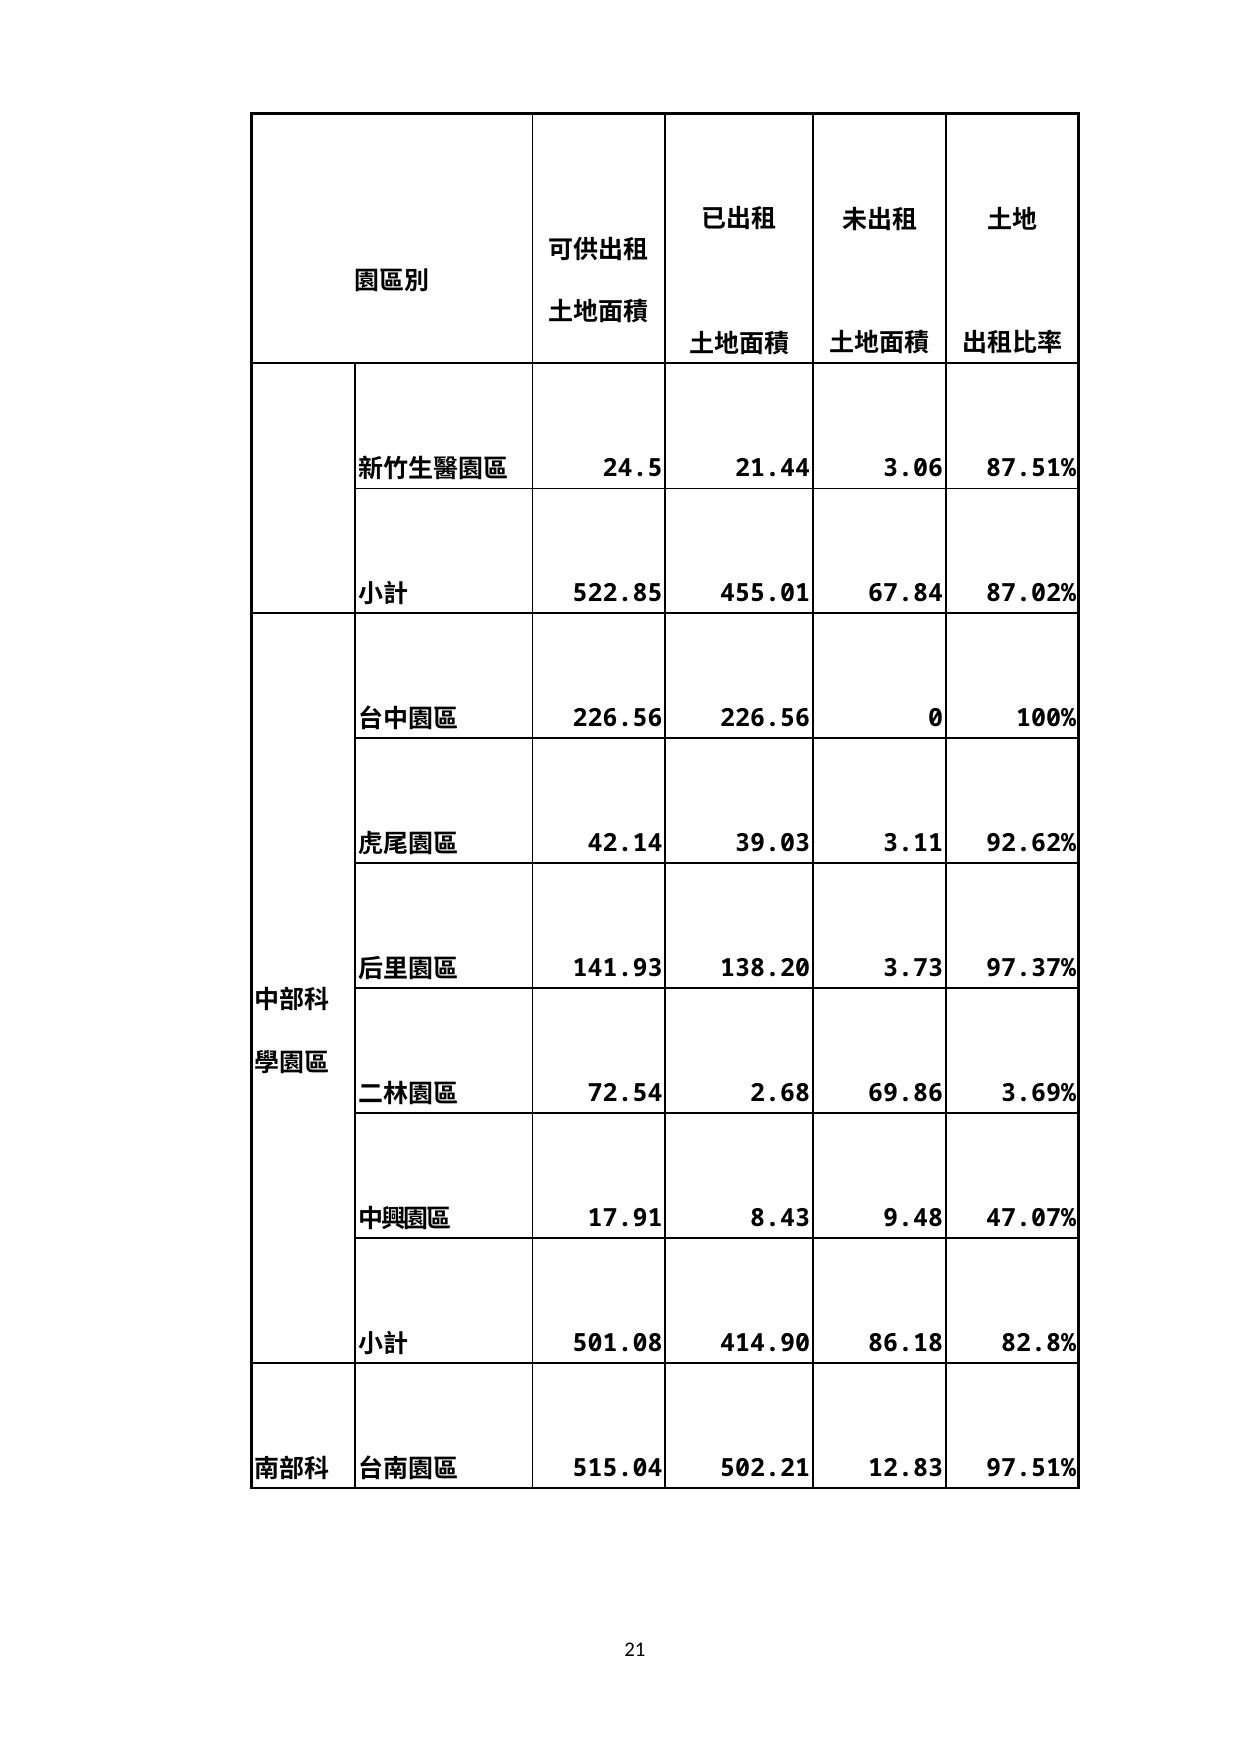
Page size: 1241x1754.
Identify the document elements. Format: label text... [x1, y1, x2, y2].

table_cell 69.86 [814, 989, 945, 1112]
table_cell 21.44 [666, 364, 812, 488]
table_cell 97.51% [947, 1364, 1077, 1487]
table_cell 8.43 [666, 1114, 812, 1237]
table_cell 小計 [356, 1239, 532, 1362]
table_cell 3.11 [814, 739, 945, 862]
table_cell 86.18 [814, 1239, 945, 1362]
table_header 可供出租 土地面積 [533, 115, 664, 362]
table_cell 226.56 [533, 614, 664, 737]
table_cell 82.8% [947, 1239, 1077, 1362]
table_cell 515.04 [533, 1364, 664, 1487]
table_cell 3.06 [814, 364, 945, 488]
table_cell 87.51% [947, 364, 1077, 488]
table_cell 0 [814, 614, 945, 737]
table_cell 3.73 [814, 864, 945, 987]
table_cell 226.56 [666, 614, 812, 737]
table_cell 67.84 [814, 489, 945, 612]
table_cell 台中園區 [356, 614, 532, 737]
table_cell 虎尾園區 [356, 739, 532, 862]
table_cell [253, 364, 354, 612]
table_header 土地 出租比率 [947, 115, 1077, 362]
table_cell 后里園區 [356, 864, 532, 987]
table_cell 97.37% [947, 864, 1077, 987]
table_cell 455.01 [666, 489, 812, 612]
table_cell 100% [947, 614, 1077, 737]
table_cell 414.90 [666, 1239, 812, 1362]
table_cell 9.48 [814, 1114, 945, 1237]
table_cell 12.83 [814, 1364, 945, 1487]
table_cell 2.68 [666, 989, 812, 1112]
table_header 未出租 土地面積 [814, 115, 945, 362]
table_cell 138.20 [666, 864, 812, 987]
table_cell 新竹生醫園區 [356, 364, 532, 488]
table_cell 3.69% [947, 989, 1077, 1112]
table_cell 二林園區 [356, 989, 532, 1112]
table_cell 47.07% [947, 1114, 1077, 1237]
table_cell 522.85 [533, 489, 664, 612]
table_cell 中興園區 [356, 1114, 532, 1237]
table_cell 141.93 [533, 864, 664, 987]
table_cell 24.5 [533, 364, 664, 488]
table_cell 39.03 [666, 739, 812, 862]
table_cell 南部科 [253, 1364, 354, 1487]
table_cell 42.14 [533, 739, 664, 862]
table_cell 92.62% [947, 739, 1077, 862]
table_cell 501.08 [533, 1239, 664, 1362]
table_header 園區別 [253, 115, 532, 362]
table_cell 87.02% [947, 489, 1077, 612]
table_header 已出租 土地面積 [666, 115, 812, 362]
table_cell 中部科學園區 [253, 614, 354, 1362]
table_cell 502.21 [666, 1364, 812, 1487]
table_cell 72.54 [533, 989, 664, 1112]
table_cell 台南園區 [356, 1364, 532, 1487]
table_cell 小計 [356, 489, 532, 612]
table_cell 17.91 [533, 1114, 664, 1237]
